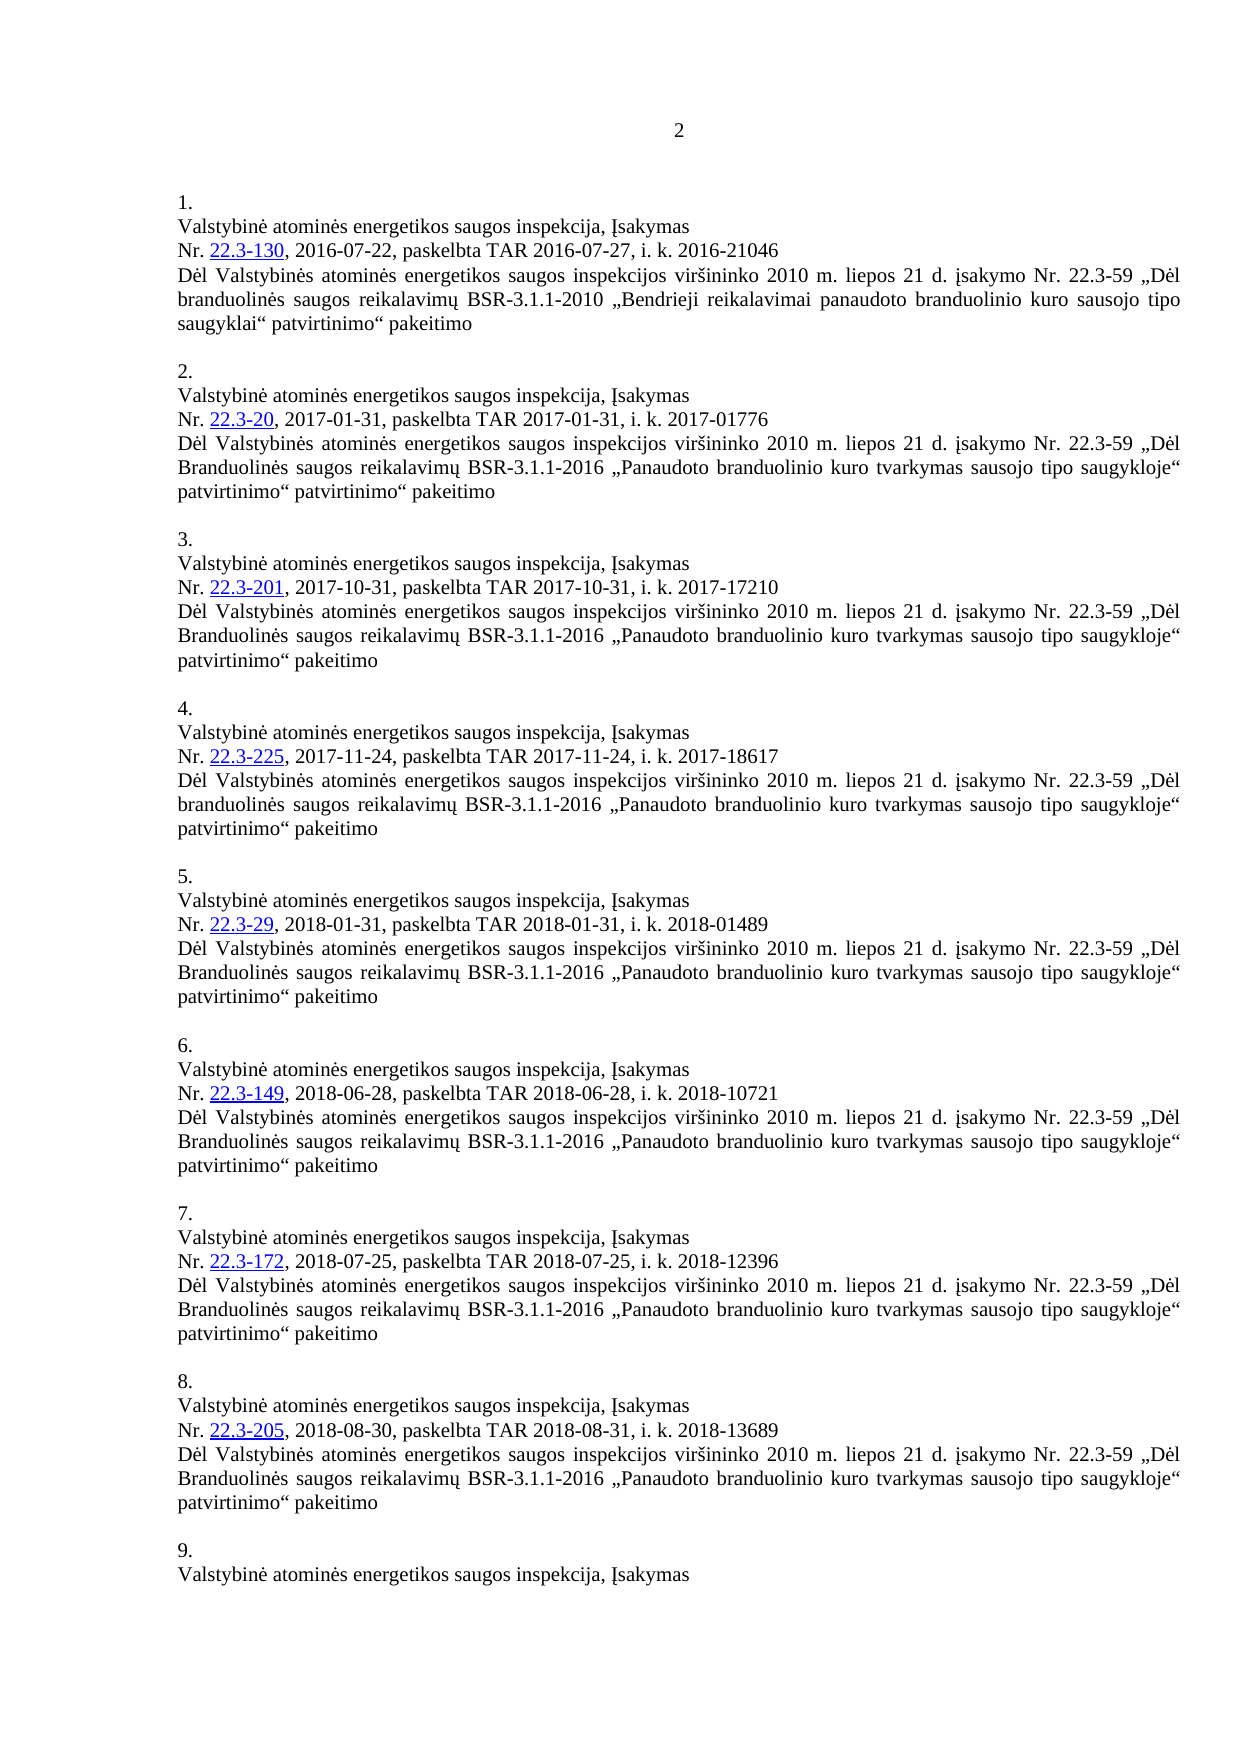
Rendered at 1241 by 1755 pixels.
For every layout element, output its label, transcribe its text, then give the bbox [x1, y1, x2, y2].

text 4. [177, 696, 1181, 720]
text Nr. 22.3-29, 2018-01-31, paskelbta TAR 2018-01-31, i. k. 2018-01489 [177, 912, 1181, 936]
text Nr. 22.3-225, 2017-11-24, paskelbta TAR 2017-11-24, i. k. 2017-18617 [177, 744, 1181, 768]
text Valstybinė atominės energetikos saugos inspekcija, Įsakymas [177, 888, 1181, 912]
text Nr. 22.3-172, 2018-07-25, paskelbta TAR 2018-07-25, i. k. 2018-12396 [177, 1249, 1181, 1273]
text Nr. 22.3-205, 2018-08-30, paskelbta TAR 2018-08-31, i. k. 2018-13689 [177, 1417, 1181, 1442]
text Dėl Valstybinės atominės energetikos saugos inspekcijos viršininko 2010 m. liepos 21 d. įsakymo Nr. 22.3-59 „Dėl Branduolinės saugos reikalavimų BSR-3.1.1-2016 „Panaudoto branduolinio kuro tvarkymas sausojo tipo saugykloje“ patvirtinimo“ pakeitimo [177, 599, 1181, 672]
text 6. [177, 1032, 1181, 1057]
text Valstybinė atominės energetikos saugos inspekcija, Įsakymas [177, 720, 1181, 744]
text Nr. 22.3-201, 2017-10-31, paskelbta TAR 2017-10-31, i. k. 2017-17210 [177, 575, 1181, 599]
text Dėl Valstybinės atominės energetikos saugos inspekcijos viršininko 2010 m. liepos 21 d. įsakymo Nr. 22.3-59 „Dėl Branduolinės saugos reikalavimų BSR-3.1.1-2016 „Panaudoto branduolinio kuro tvarkymas sausojo tipo saugykloje“ patvirtinimo“ patvirtinimo“ pakeitimo [177, 431, 1181, 503]
text Valstybinė atominės energetikos saugos inspekcija, Įsakymas [177, 214, 1181, 238]
text 2. [177, 359, 1181, 383]
text Valstybinė atominės energetikos saugos inspekcija, Įsakymas [177, 551, 1181, 575]
text Nr. 22.3-149, 2018-06-28, paskelbta TAR 2018-06-28, i. k. 2018-10721 [177, 1081, 1181, 1105]
text Dėl Valstybinės atominės energetikos saugos inspekcijos viršininko 2010 m. liepos 21 d. įsakymo Nr. 22.3-59 „Dėl Branduolinės saugos reikalavimų BSR-3.1.1-2016 „Panaudoto branduolinio kuro tvarkymas sausojo tipo saugykloje“ patvirtinimo“ pakeitimo [177, 936, 1181, 1008]
text Valstybinė atominės energetikos saugos inspekcija, Įsakymas [177, 383, 1181, 407]
text Dėl Valstybinės atominės energetikos saugos inspekcijos viršininko 2010 m. liepos 21 d. įsakymo Nr. 22.3-59 „Dėl branduolinės saugos reikalavimų BSR-3.1.1-2010 „Bendrieji reikalavimai panaudoto branduolinio kuro sausojo tipo saugyklai“ patvirtinimo“ pakeitimo [177, 262, 1181, 335]
text Valstybinė atominės energetikos saugos inspekcija, Įsakymas [177, 1225, 1181, 1249]
text Nr. 22.3-130, 2016-07-22, paskelbta TAR 2016-07-27, i. k. 2016-21046 [177, 238, 1181, 262]
text Valstybinė atominės energetikos saugos inspekcija, Įsakymas [177, 1057, 1181, 1081]
text Dėl Valstybinės atominės energetikos saugos inspekcijos viršininko 2010 m. liepos 21 d. įsakymo Nr. 22.3-59 „Dėl branduolinės saugos reikalavimų BSR-3.1.1-2016 „Panaudoto branduolinio kuro tvarkymas sausojo tipo saugykloje“ patvirtinimo“ pakeitimo [177, 768, 1181, 840]
text Dėl Valstybinės atominės energetikos saugos inspekcijos viršininko 2010 m. liepos 21 d. įsakymo Nr. 22.3-59 „Dėl Branduolinės saugos reikalavimų BSR-3.1.1-2016 „Panaudoto branduolinio kuro tvarkymas sausojo tipo saugykloje“ patvirtinimo“ pakeitimo [177, 1105, 1181, 1177]
text 5. [177, 864, 1181, 888]
text 9. [177, 1538, 1181, 1562]
text Dėl Valstybinės atominės energetikos saugos inspekcijos viršininko 2010 m. liepos 21 d. įsakymo Nr. 22.3-59 „Dėl Branduolinės saugos reikalavimų BSR-3.1.1-2016 „Panaudoto branduolinio kuro tvarkymas sausojo tipo saugykloje“ patvirtinimo“ pakeitimo [177, 1273, 1181, 1345]
text Dėl Valstybinės atominės energetikos saugos inspekcijos viršininko 2010 m. liepos 21 d. įsakymo Nr. 22.3-59 „Dėl Branduolinės saugos reikalavimų BSR-3.1.1-2016 „Panaudoto branduolinio kuro tvarkymas sausojo tipo saugykloje“ patvirtinimo“ pakeitimo [177, 1442, 1181, 1514]
text Nr. 22.3-20, 2017-01-31, paskelbta TAR 2017-01-31, i. k. 2017-01776 [177, 407, 1181, 431]
text Valstybinė atominės energetikos saugos inspekcija, Įsakymas [177, 1562, 1181, 1586]
text 7. [177, 1201, 1181, 1225]
text Valstybinė atominės energetikos saugos inspekcija, Įsakymas [177, 1393, 1181, 1417]
text 8. [177, 1369, 1181, 1393]
text 3. [177, 527, 1181, 551]
text 1. [177, 190, 1181, 214]
